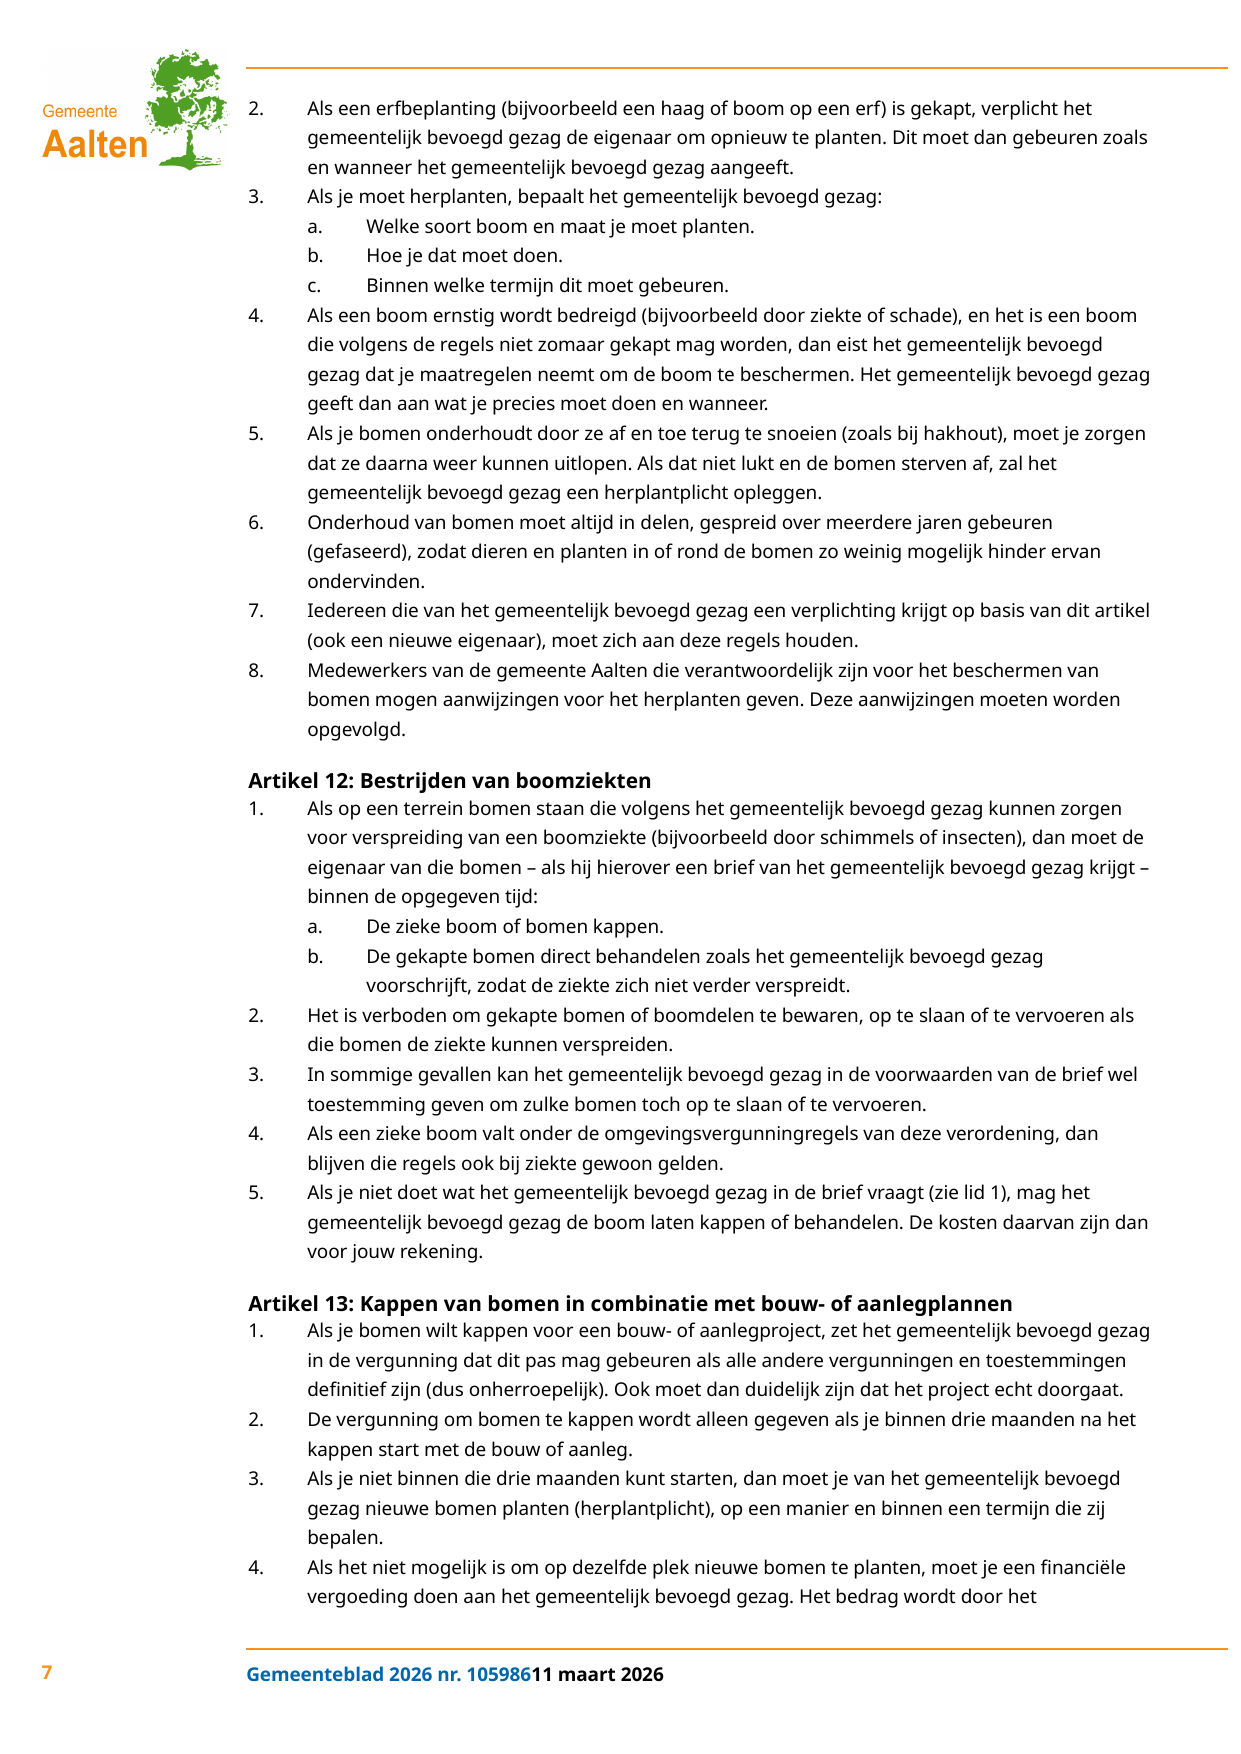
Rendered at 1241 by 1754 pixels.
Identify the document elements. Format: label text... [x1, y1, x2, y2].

list Als een erfbeplanting (bijvoorbeeld een haag of boom op een erf) is gekapt, verplicht het gemeentelijk bevoegd gezag de eigenaar om opnieuw te planten. Dit moet dan gebeuren zoals en wanneer het gemeentelijk bevoegd gezag aangeeft. [248, 95, 1152, 180]
list Als je niet binnen die drie maanden kunt starten, dan moet je van het gemeentelijk bevoegd gezag nieuwe bomen planten (herplantplicht), op een manier en binnen een termijn die zij bepalen. [248, 1465, 1152, 1550]
list Als je bomen onderhoudt door ze af en toe terug te snoeien (zoals bij hakhout), moet je zorgen dat ze daarna weer kunnen uitlopen. Als dat niet lukt en de bomen sterven af, zal het gemeentelijk bevoegd gezag een herplantplicht opleggen. [248, 420, 1152, 505]
list Medewerkers van de gemeente Aalten die verantwoordelijk zijn voor het beschermen van bomen mogen aanwijzingen voor het herplanten geven. Deze aanwijzingen moeten worden opgevolgd. [248, 657, 1152, 742]
list In sommige gevallen kan het gemeentelijk bevoegd gezag in de voorwaarden van de brief wel toestemming geven om zulke bomen toch op te slaan of te vervoeren. [248, 1061, 1152, 1116]
list Als een boom ernstig wordt bedreigd (bijvoorbeeld door ziekte of schade), en het is een boom die volgens de regels niet zomaar gekapt mag worden, dan eist het gemeentelijk bevoegd gezag dat je maatregelen neemt om de boom te beschermen. Het gemeentelijk bevoegd gezag geeft dan aan wat je precies moet doen en wanneer. [248, 302, 1152, 416]
list Het is verboden om gekapte bomen of boomdelen te bewaren, op te slaan of te vervoeren als die bomen de ziekte kunnen verspreiden. [248, 1002, 1152, 1057]
list De zieke boom of bomen kappen. [307, 913, 1152, 939]
list Hoe je dat moet doen. [307, 243, 1152, 268]
text Artikel 13: Kappen van bomen in combinatie met bouw- of aanlegplannen [248, 1289, 1152, 1317]
list Onderhoud van bomen moet altijd in delen, gespreid over meerdere jaren gebeuren (gefaseerd), zodat dieren en planten in of rond de bomen zo weinig mogelijk hinder ervan ondervinden. [248, 509, 1152, 594]
list De gekapte bomen direct behandelen zoals het gemeentelijk bevoegd gezag voorschrijft, zodat de ziekte zich niet verder verspreidt. [307, 943, 1152, 998]
list Als je moet herplanten, bepaalt het gemeentelijk bevoegd gezag: [248, 183, 1152, 209]
list Welke soort boom en maat je moet planten. [307, 213, 1152, 239]
list Als het niet mogelijk is om op dezelfde plek nieuwe bomen te planten, moet je een financiële vergoeding doen aan het gemeentelijk bevoegd gezag. Het bedrag wordt door het [248, 1554, 1152, 1609]
list Als je niet doet wat het gemeentelijk bevoegd gezag in de brief vraagt (zie lid 1), mag het gemeentelijk bevoegd gezag de boom laten kappen of behandelen. De kosten daarvan zijn dan voor jouw rekening. [248, 1179, 1152, 1264]
list De vergunning om bomen te kappen wordt alleen gegeven als je binnen drie maanden na het kappen start met de bouw of aanleg. [248, 1406, 1152, 1462]
list Iedereen die van het gemeentelijk bevoegd gezag een verplichting krijgt op basis van dit artikel (ook een nieuwe eigenaar), moet zich aan deze regels houden. [248, 598, 1152, 653]
list Binnen welke termijn dit moet gebeuren. [307, 272, 1152, 298]
picture [41, 47, 231, 172]
list Als op een terrein bomen staan die volgens het gemeentelijk bevoegd gezag kunnen zorgen voor verspreiding van een boomziekte (bijvoorbeeld door schimmels of insecten), dan moet de eigenaar van die bomen – als hij hierover een brief van het gemeentelijk bevoegd gezag krijgt – binnen de opgegeven tijd: [248, 795, 1152, 909]
list Als je bomen wilt kappen voor een bouw- of aanlegproject, zet het gemeentelijk bevoegd gezag in de vergunning dat dit pas mag gebeuren als alle andere vergunningen en toestemmingen definitief zijn (dus onherroepelijk). Ook moet dan duidelijk zijn dat het project echt doorgaat. [248, 1317, 1152, 1402]
text Artikel 12: Bestrijden van boomziekten [248, 766, 1152, 795]
list Als een zieke boom valt onder de omgevingsvergunningregels van deze verordening, dan blijven die regels ook bij ziekte gewoon gelden. [248, 1120, 1152, 1176]
